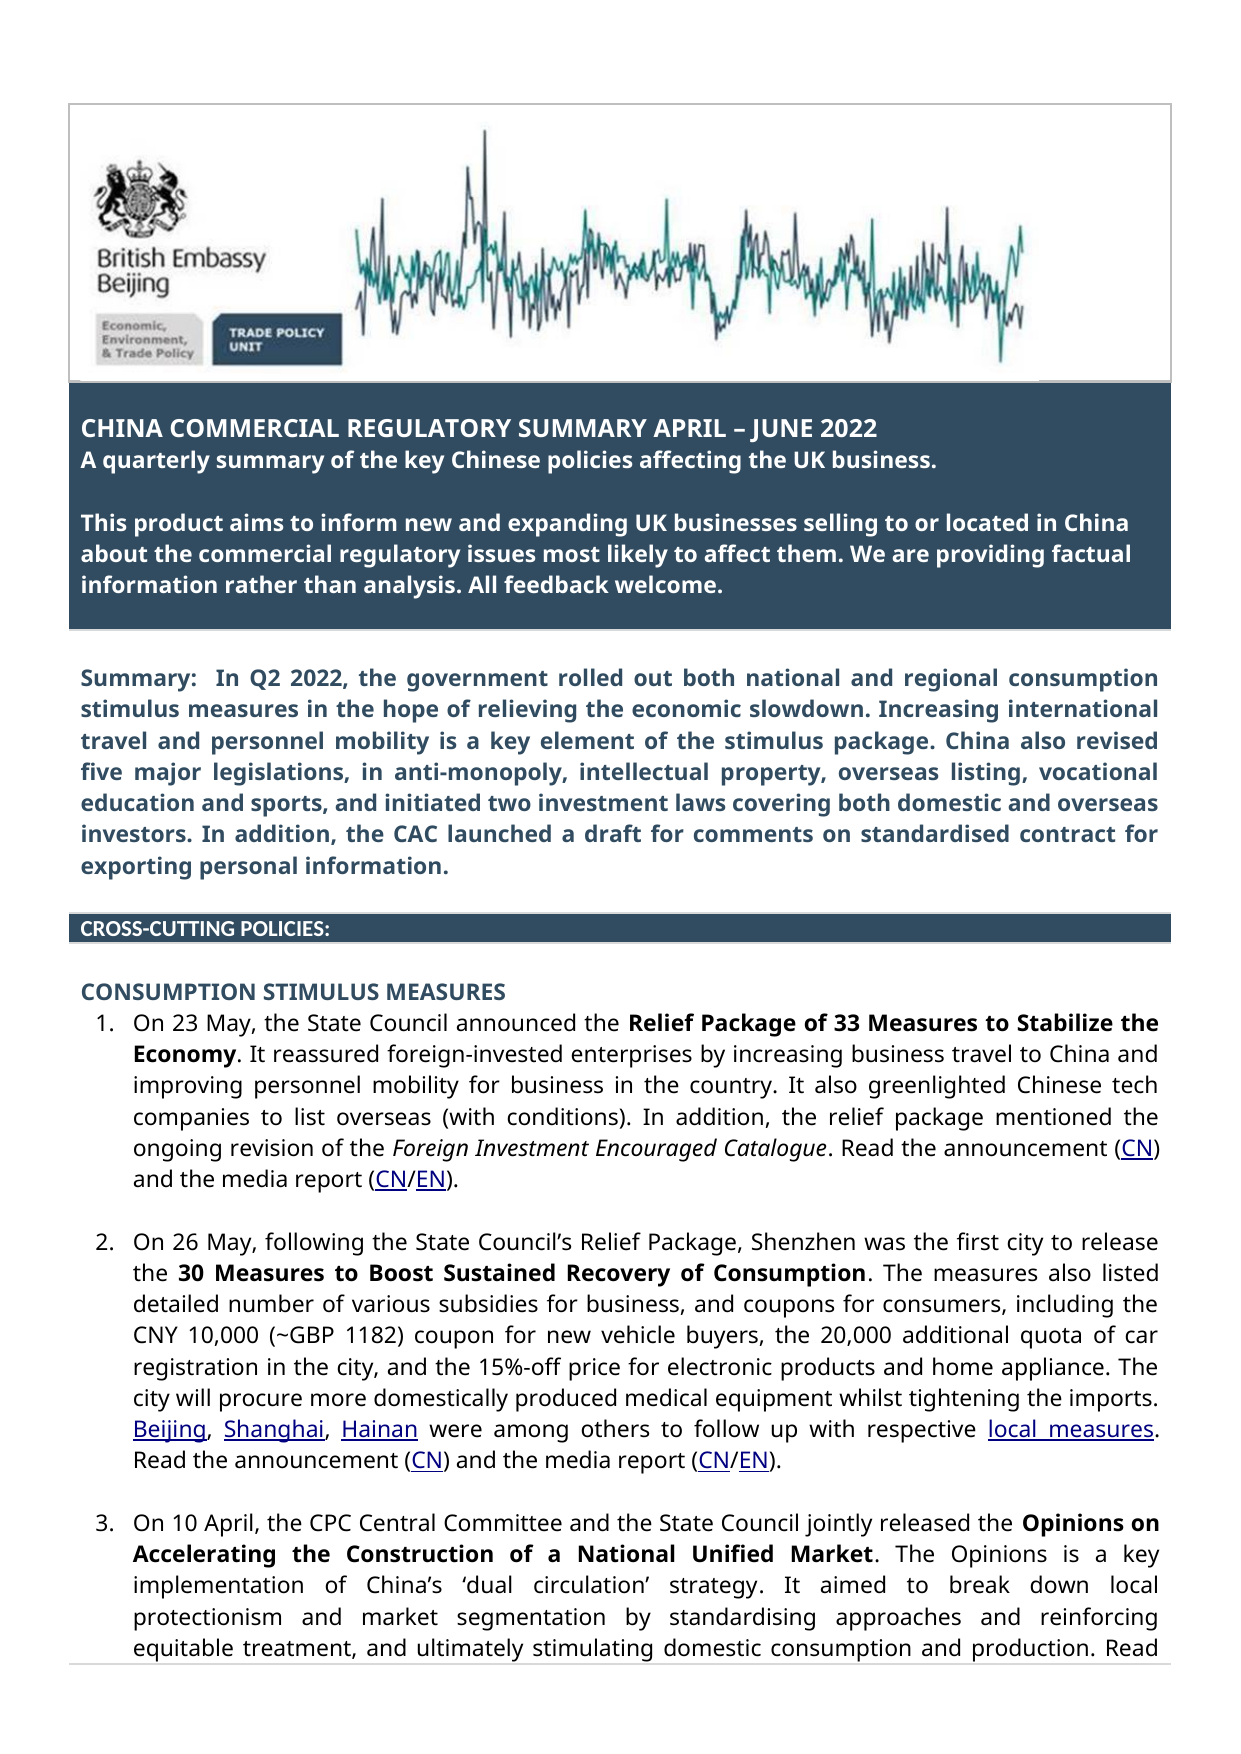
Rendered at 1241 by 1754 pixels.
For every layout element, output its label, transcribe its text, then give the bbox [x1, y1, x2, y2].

table_cell Summary: In Q2 2022, the government rolled out both national and regional consumption stimulus measures in the hope of relieving the economic slowdown. Increasing international travel and personnel mobility is a key element of the stimulus package. China also revised five major legislations, in anti-monopoly, intellectual property, overseas listing, vocational education and sports, and initiated two investment laws covering both domestic and overseas investors. In addition, the CAC launched a draft for comments on standardised contract for exporting personal information. [69, 631, 1171, 912]
table_cell CROSS-CUTTING POLICIES: [69, 914, 1171, 942]
table_header [1039, 105, 1170, 380]
table_header [70, 105, 80, 380]
table_cell CONSUMPTION STIMULUS MEASURES On 23 May, the State Council announced the Relief Package of 33 Measures to Stabilize the Economy. It reassured foreign-invested enterprises by increasing business travel to China and improving personnel mobility for business in the country. It also greenlighted Chinese tech companies to list overseas (with conditions). In addition, the relief package mentioned the ongoing revision of the Foreign Investment Encouraged Catalogue. Read the announcement (CN) and the media report (CN/EN). On 26 May, following the State Council’s Relief Package, Shenzhen was the first city to release the 30 Measures to Boost Sustained Recovery of Consumption. The measures also listed detailed number of various subsidies for business, and coupons for consumers, including the CNY 10,000 (~GBP 1182) coupon for new vehicle buyers, the 20,000 additional quota of car registration in the city, and the 15%-off price for electronic products and home appliance. The city will procure more domestically produced medical equipment whilst tightening the imports. Beijing, Shanghai, Hainan were among others to follow up with respective local measures. Read the announcement (CN) and the media report (CN/EN). On 10 April, the CPC Central Committee and the State Council jointly released the Opinions on Accelerating the Construction of a National Unified Market. The Opinions is a key implementation of China’s ‘dual circulation’ strategy. It aimed to break down local protectionism and market segmentation by standardising approaches and reinforcing equitable treatment, and ultimately stimulating domestic consumption and production. Read the announcement (CN) and the media report (CN/EN). LEGISLATIONS On 24 June, the National People’s Congress (NPC) released the revised Anti-Monopoly Law, with changes taking effect on 1 August. The law will prohibit using data and algorithms, technology and platform rules to dominate the market (Article 9). It also raised the potential penalty of breach, to up to 10% of the company revenue or CNY 5 million (~GBP 616,000) (Article 56). Read the announcement (CN) and the media report (CN). On 27 June, the State Administration for Market Regulation (SAMR) released the draft State Council’s Rules of Anti-Monopoly Review. The draft imposed mandatory anti-monopoly reviews on companies whose total global turnover reached CNY 12 billion (~GBP 1.5 billion). The benchmark was raised from the current CNY 10 billion (~GBP 1.2 billion). Read the announcement (CN) and media report (CN/EN). TAX On 31 May, the Ministry of Finance (MOF) and the State Taxation Administration jointly released the Announcement of Tax Cut for Passenger Vehicles. Purchase tax levied on passenger vehicles with up to 2.0-litre engines and priced up to CNY 300,000 (~GBP 36,000) will be halved to 5% of the sticker price. Read the announcement (CN) and the media report (CN/EN). PROCUREMENT On 25 May, the MOF released the Notice on pushing forward government procurement under framework agreement, imposing extra screening on imported ‘special instruments and equipment’ (e.g. testing experimental and medical devices). Read the announcement (CN). DIGITAL On 30 May, Beijing released the Action Plan of Opening and Developing the Full Industrial Chain of Digital Economy, in the ‘Two Zones’ (the demonstration zone for services, and the free trade zone). The city will ‘proactively consider’ opening value-added telecoms services to overseas investors, and ‘exploring method of international cooperation’ in cross-border data services. It will also roll out measures for data being evaluated and traded as corporate asset. Read the announcement (CN) and the media report (CN). On 30 June, the Cybersecurity Administration of China (CAC) released the draft of its Provisions on Standard Contracts for Exit of Personal Information for public comment. Although the standardised language ensures automatic compliance to Chinese Law, the exit can still be terminated in one of the following four scenarios. These include, if the export i) is a Critical Information Infrastructure Operator; ii) handles the personal info of over 1 million people; iii) has exported the personal information of over 100,000 people since the previous 1 January; iv) have exported the sensitive personal information of more than 10,000 people since the previous 1 January. Notably, those provisions will have more impact on big tech firms and corporations exporting large amounts of data. Read the announcement (CN). INTELLECTUAL PROPERTY On 26 April, the SAMR released the 2022 Legislative Work Plan, with 10 of the 69 matters relating to intellectual property law. Specific legislative plans include formulating China’s first Geographical Indication Law, revision of the Trade Mark Law and its implementing regulations, and the measures for the registration and management of collective and certification trademark. Read the announcement (CN) and the legal summary (EN). On 9 May, the National Medical Products Administration (NMPA) published the draft Amendments of Implementing Regulations of the Drug Administration Law for public comment. On IP, it proposes to delete the ‘new drug’, term defined as being new to the Chinese market (Article 77). Once amended, the definition of ‘new drug’ will be consistent across legislative documents including the patent term extension for new pharma patents set out in of the Patent Law (2021) (Article 42.3). Read the announcement (CN) and the legal summary (EN). On 11 May, the China National Intellectual Property Administration (CNIPA) released the Work Plan of Launching the Open Patent License Pilot Program from May to November 2022. The pilot program will be implemented in eight major provinces and municipalities, including Beijing, Shanghai, Shandong etc., where the local IP offices will be required to build a licensing information publication platform and function as the broker between patent owners and licensees. Read the announcement (CN/EN). [69, 944, 1171, 1663]
table_cell CHINA COMMERCIAL REGULATORY SUMMARY APRIL – JUNE 2022 A quarterly summary of the key Chinese policies affecting the UK business. This product aims to inform new and expanding UK businesses selling to or located in China about the commercial regulatory issues most likely to affect them. We are providing factual information rather than analysis. All feedback welcome. [69, 383, 1171, 629]
